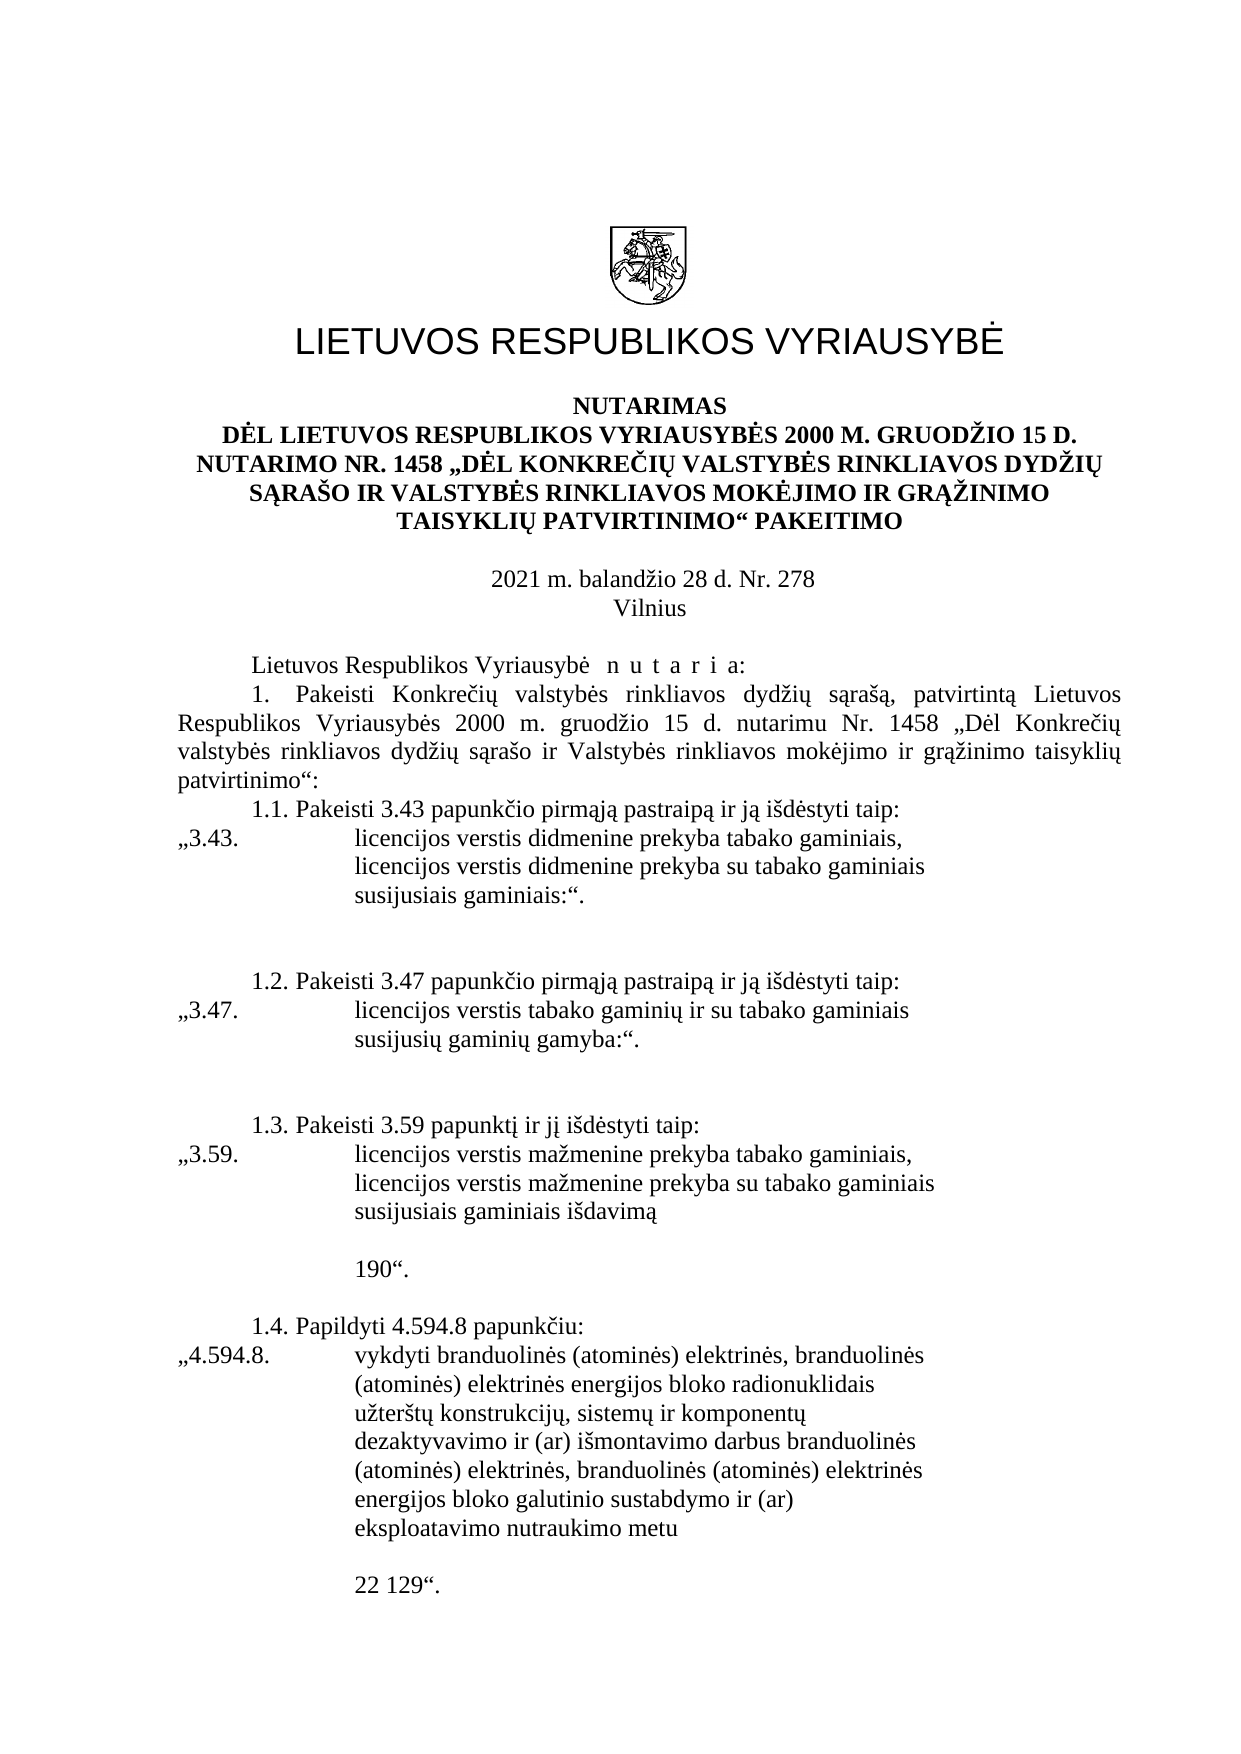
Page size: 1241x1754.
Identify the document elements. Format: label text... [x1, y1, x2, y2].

text „4.594.8. vykdyti branduolinės (atominės) elektrinės, branduolinės (atominės) elektrinės energijos bloko radionuklidais užterštų konstrukcijų, sistemų ir komponentų dezaktyvavimo ir (ar) išmontavimo darbus branduolinės (atominės) elektrinės, branduolinės (atominės) elektrinės energijos bloko galutinio sustabdymo ir (ar) eksploatavimo nutraukimo metu 22 129“. [177, 1340, 945, 1599]
text 2021 m. balandžio 28 d. Nr. 278 [177, 564, 1122, 593]
text Dėl LIETUVOS RESPUBLIKOS VYRIAUSYBĖS 2000 M. GRUODŽIO 15 D. NUTARIMO NR. 1458 „DĖL KONKREČIŲ VALSTYBĖS RINKLIAVOS DYDŽIŲ SĄRAŠO IR VALSTYBĖS RINKLIAVOS MOKĖJIMO IR GRĄŽINIMO TAISYKLIŲ PATVIRTINIMO“ PAKEITIMO [177, 420, 1122, 535]
text 1.4. Papildyti 4.594.8 papunkčiu: [177, 1311, 1122, 1340]
text Vilnius [177, 593, 1122, 621]
text Lietuvos Respublikos Vyriausybė [177, 319, 1122, 363]
text 1. Pakeisti Konkrečių valstybės rinkliavos dydžių sąrašą, patvirtintą Lietuvos Respublikos Vyriausybės 2000 m. gruodžio 15 d. nutarimu Nr. 1458 „Dėl Konkrečių valstybės rinkliavos dydžių sąrašo ir Valstybės rinkliavos mokėjimo ir grąžinimo taisyklių patvirtinimo“: [177, 679, 1122, 794]
text nutarimas [177, 391, 1122, 420]
text „3.59. licencijos verstis mažmenine prekyba tabako gaminiais, licencijos verstis mažmenine prekyba su tabako gaminiais susijusiais gaminiais išdavimą 190“. [177, 1139, 945, 1283]
text „3.47. licencijos verstis tabako gaminių ir su tabako gaminiais susijusių gaminių gamyba:“. [177, 995, 945, 1081]
text „3.43. licencijos verstis didmenine prekyba tabako gaminiais, licencijos verstis didmenine prekyba su tabako gaminiais susijusiais gaminiais:“. [177, 823, 945, 938]
text 1.1. Pakeisti 3.43 papunkčio pirmąją pastraipą ir ją išdėstyti taip: [177, 794, 1122, 823]
text 1.2. Pakeisti 3.47 papunkčio pirmąją pastraipą ir ją išdėstyti taip: [177, 966, 1122, 995]
text Lietuvos Respublikos Vyriausybė nutaria: [177, 650, 1122, 679]
text 1.3. Pakeisti 3.59 papunktį ir jį išdėstyti taip: [177, 1110, 1122, 1139]
